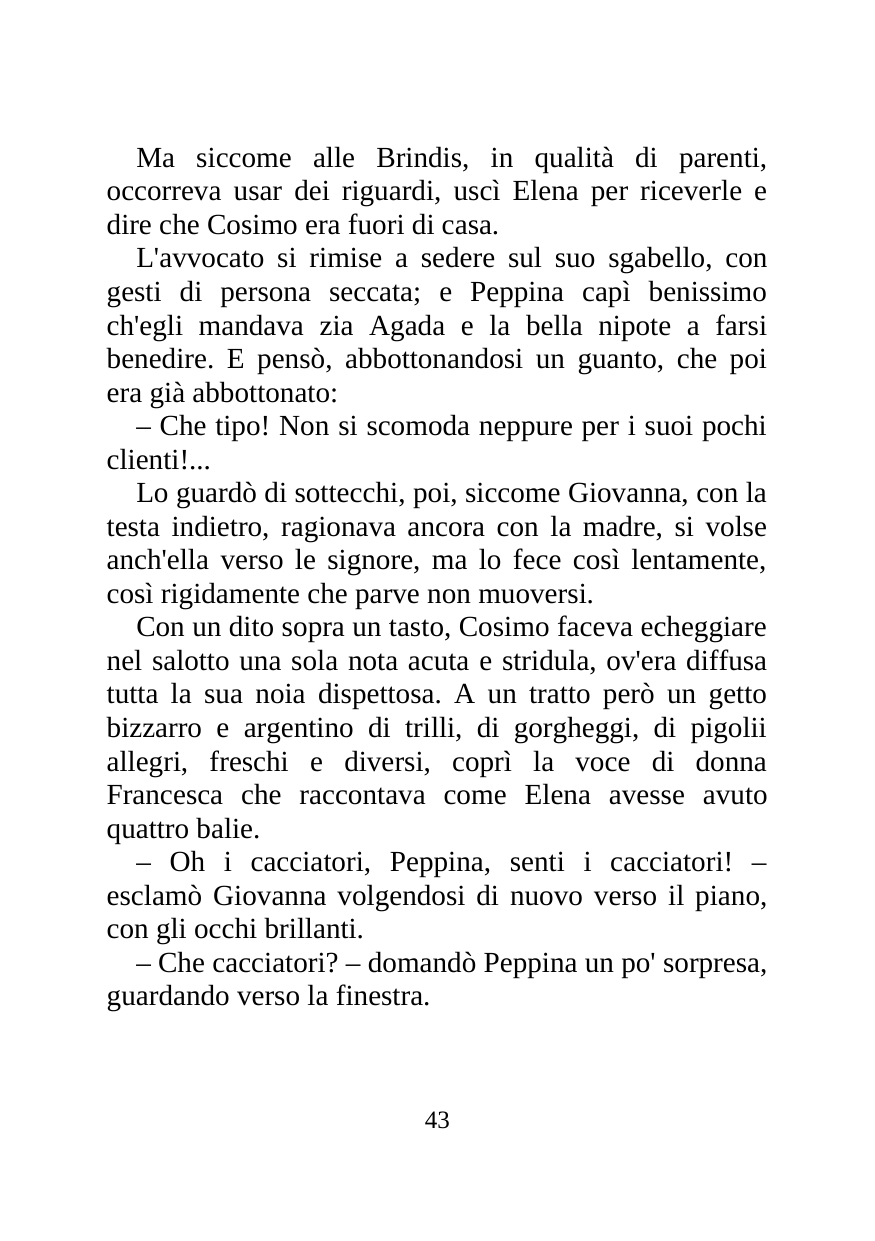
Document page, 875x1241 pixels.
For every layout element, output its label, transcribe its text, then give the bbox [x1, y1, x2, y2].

text Lo guardò di sottecchi, poi, siccome Giovanna, con la testa indietro, ragionava ancora con la madre, si volse anch'ella verso le signore, ma lo fece così lentamente, così rigidamente che parve non muoversi. [106, 475, 768, 609]
text – Oh i cacciatori, Peppina, senti i cacciatori! – esclamò Giovanna volgendosi di nuovo verso il piano, con gli occhi brillanti. [106, 844, 768, 945]
text – Che cacciatori? – domandò Peppina un po' sorpresa, guardando verso la finestra. [106, 945, 768, 1012]
text L'avvocato si rimise a sedere sul suo sgabello, con gesti di persona seccata; e Peppina capì benissimo ch'egli mandava zia Agada e la bella nipote a farsi benedire. E pensò, abbottonandosi un guanto, che poi era già abbottonato: [106, 241, 768, 408]
text Con un dito sopra un tasto, Cosimo faceva echeggiare nel salotto una sola nota acuta e stridula, ov'era diffusa tutta la sua noia dispettosa. A un tratto però un getto bizzarro e argentino di trilli, di gorgheggi, di pigolii allegri, freschi e diversi, coprì la voce di donna Francesca che raccontava come Elena avesse avuto quattro balie. [106, 609, 768, 844]
text Ma siccome alle Brindis, in qualità di parenti, occorreva usar dei riguardi, uscì Elena per riceverle e dire che Cosimo era fuori di casa. [106, 140, 768, 241]
text – Che tipo! Non si scomoda neppure per i suoi pochi clienti!... [106, 408, 768, 475]
